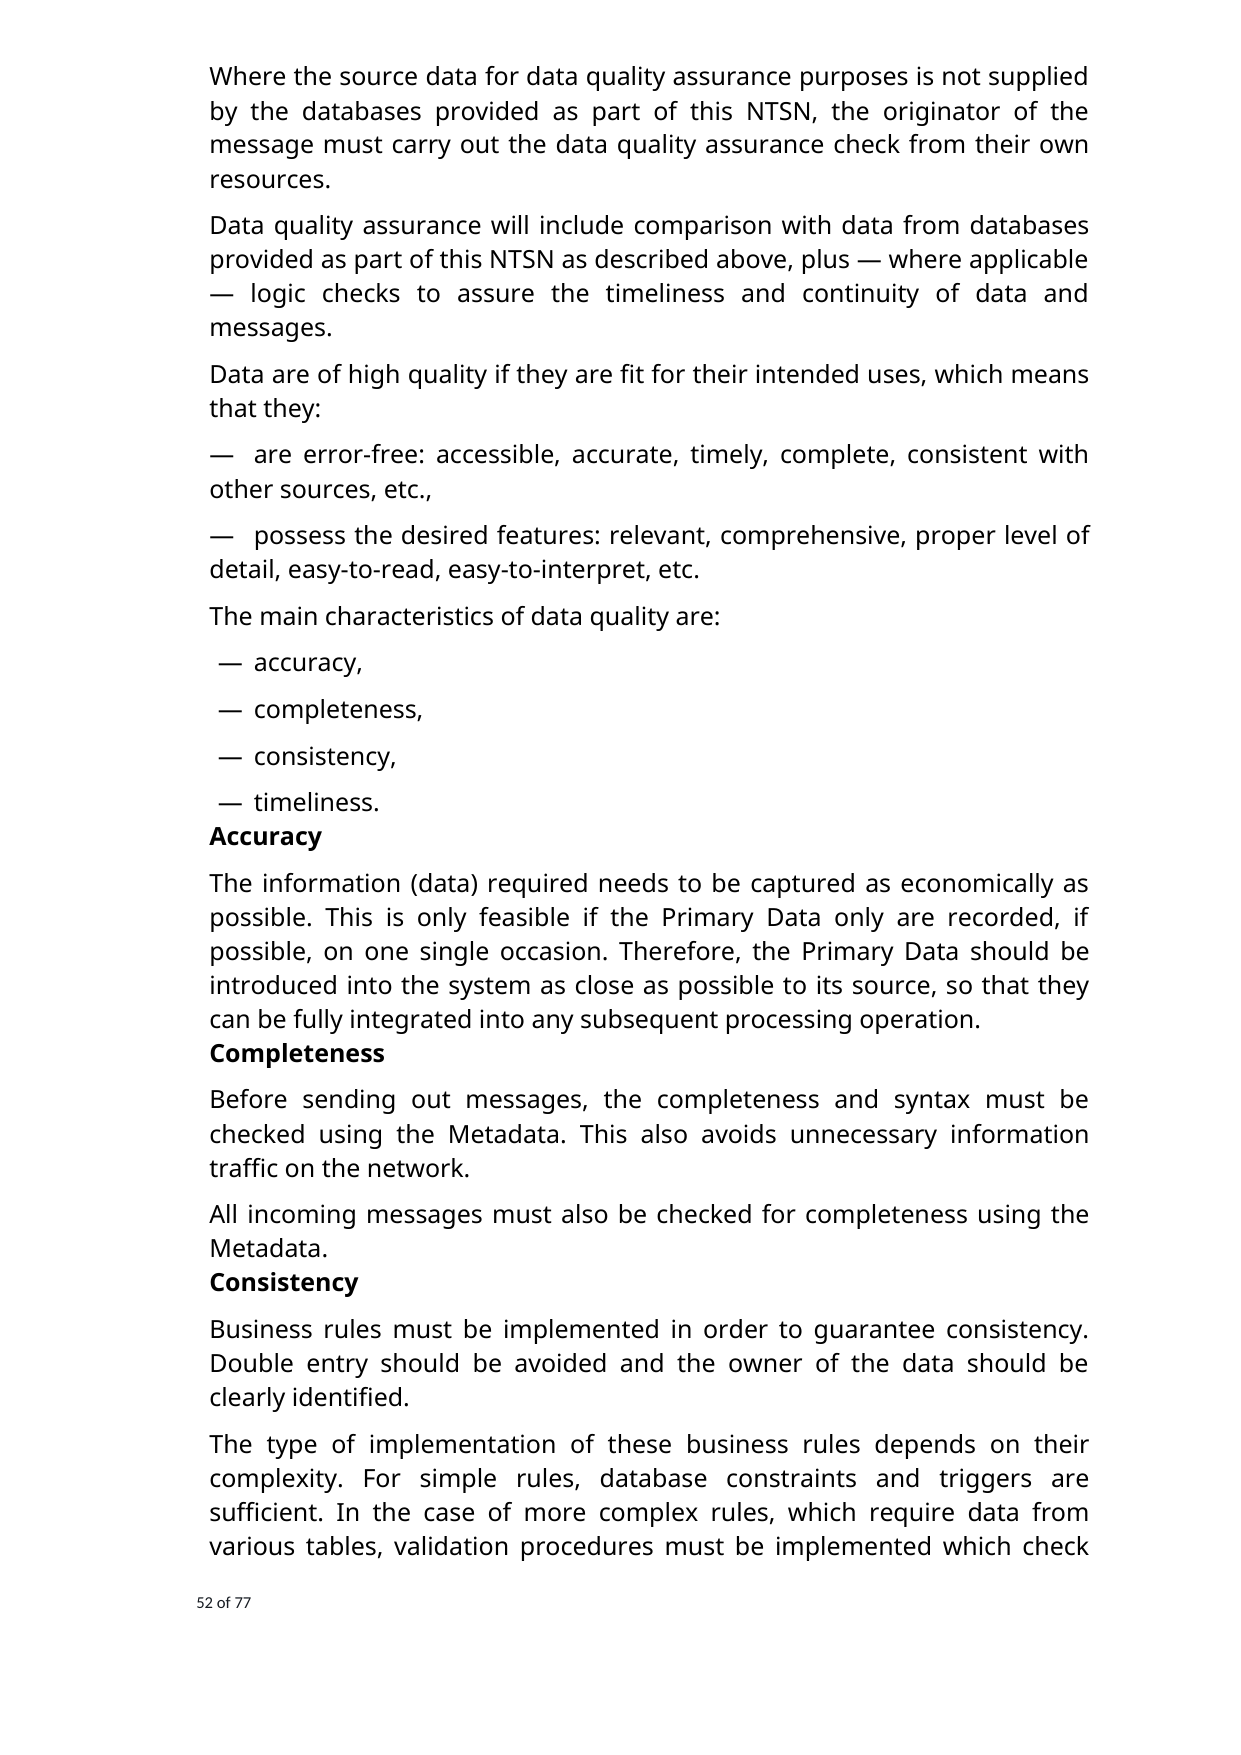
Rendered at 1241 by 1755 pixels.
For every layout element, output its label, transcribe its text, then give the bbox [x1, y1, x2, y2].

text The type of implementation of these business rules depends on their complexity. For simple rules, database constraints and triggers are sufficient. In the case of more complex rules, which require data from various tables, validation procedures must be implemented which check [209, 1426, 1090, 1562]
text The information (data) required needs to be captured as economically as possible. This is only feasible if the Primary Data only are recorded, if possible, on one single occasion. Therefore, the Primary Data should be introduced into the system as close as possible to its source, so that they can be fully integrated into any subsequent processing operation. [209, 865, 1090, 1036]
text Where the source data for data quality assurance purposes is not supplied by the databases provided as part of this NTSN, the originator of the message must carry out the data quality assurance check from their own resources. [209, 59, 1090, 195]
text Business rules must be implemented in order to guarantee consistency. Double entry should be avoided and the owner of the data should be clearly identified. [209, 1312, 1090, 1414]
text — possess the desired features: relevant, comprehensive, proper level of detail, easy-to-read, easy-to-interpret, etc. [209, 518, 1090, 586]
text Data are of high quality if they are fit for their intended uses, which means that they: [209, 357, 1090, 425]
text The main characteristics of data quality are: [209, 598, 1090, 632]
text All incoming messages must also be checked for completeness using the Metadata. [209, 1197, 1090, 1265]
text Data quality assurance will include comparison with data from databases provided as part of this NTSN as described above, plus — where applicable — logic checks to assure the timeliness and continuity of data and messages. [209, 208, 1090, 344]
text — are error-free: accessible, accurate, timely, complete, consistent with other sources, etc., [209, 437, 1090, 505]
text Completeness [209, 1036, 1090, 1070]
text Before sending out messages, the completeness and syntax must be checked using the Metadata. This also avoids unnecessary information traffic on the network. [209, 1082, 1090, 1184]
text Accuracy [209, 819, 1090, 853]
text — accuracy, [218, 645, 1090, 679]
text — completeness, [218, 692, 1090, 726]
text Consistency [209, 1265, 1090, 1299]
text — consistency, [218, 738, 1090, 772]
text — timeliness. [218, 785, 1090, 819]
